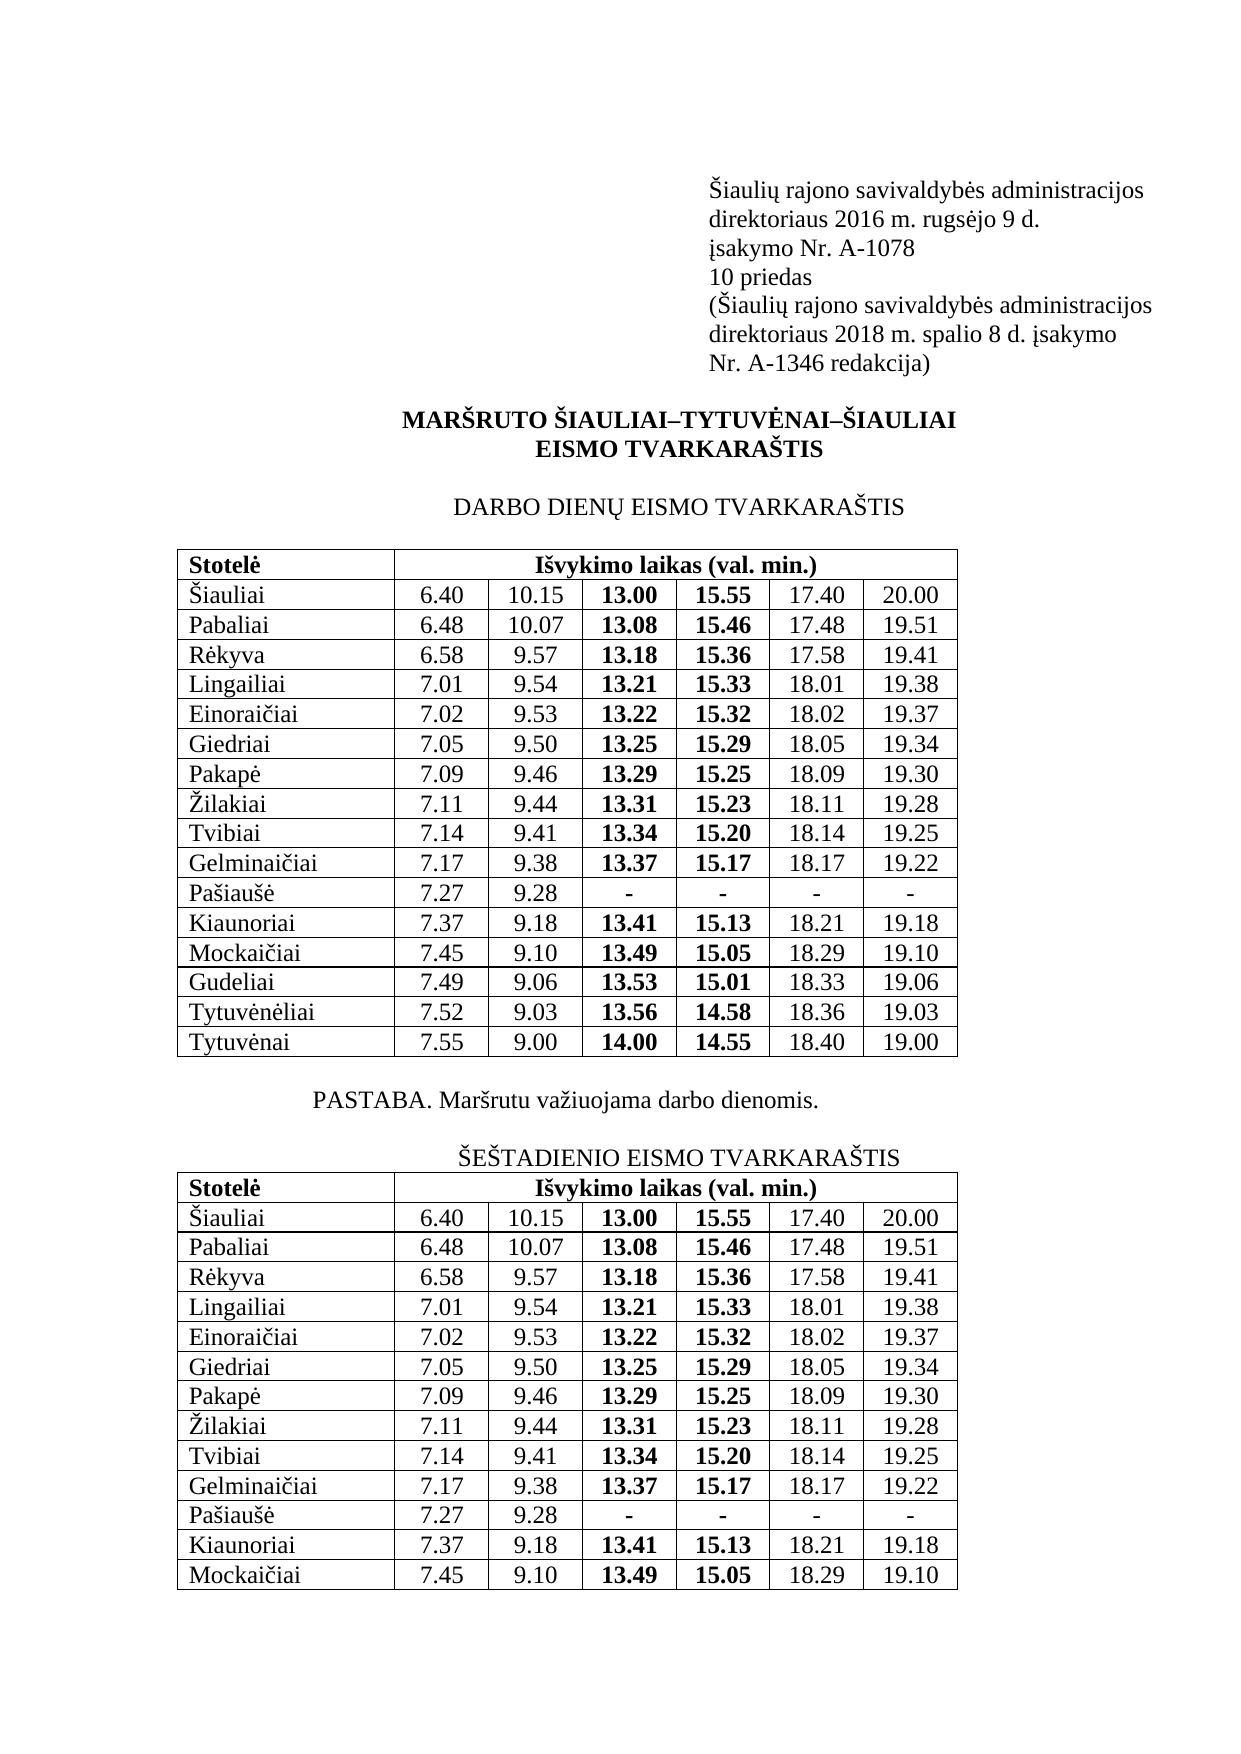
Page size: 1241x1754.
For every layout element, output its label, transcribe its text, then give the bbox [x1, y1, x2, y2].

table_cell 14.55 [677, 1027, 769, 1056]
table_cell 18.14 [770, 819, 863, 847]
table_cell 18.40 [770, 1027, 863, 1056]
table_cell Žilakiai [178, 789, 394, 817]
table_cell 19.10 [864, 938, 957, 966]
table_header Stotelė [178, 1173, 394, 1202]
table_cell 10.07 [489, 1233, 582, 1261]
table_cell 7.09 [395, 759, 488, 788]
table_cell - [864, 878, 957, 907]
table_cell 19.28 [864, 1411, 957, 1440]
table_cell 19.34 [864, 729, 957, 758]
table_cell 7.01 [395, 670, 488, 698]
table_cell 13.34 [583, 1441, 676, 1470]
table_cell Pašiaušė [178, 878, 394, 907]
table_cell 9.54 [489, 670, 582, 698]
table_cell 15.17 [677, 848, 769, 877]
text įsakymo Nr. A-1078 [709, 233, 1181, 262]
table_cell Lingailiai [178, 670, 394, 698]
table_cell 15.25 [677, 759, 769, 788]
text direktoriaus 2018 m. spalio 8 d. įsakymo [709, 319, 1181, 348]
table_cell 13.56 [583, 997, 676, 1026]
table_cell 15.33 [677, 670, 769, 698]
table_cell 7.01 [395, 1292, 488, 1321]
table_cell 13.41 [583, 908, 676, 937]
table_cell 9.46 [489, 1381, 582, 1410]
table_cell 19.10 [864, 1560, 957, 1589]
text MARŠRUTO ŠIAULIAI–TYTUVĖNAI–ŠIAULIAI [177, 406, 1181, 434]
table_cell 9.44 [489, 1411, 582, 1440]
text direktoriaus 2016 m. rugsėjo 9 d. [709, 204, 1181, 233]
text Nr. A-1346 redakcija) [709, 348, 1181, 377]
table_cell 19.06 [864, 968, 957, 996]
table_cell 15.17 [677, 1471, 769, 1499]
table_cell 7.55 [395, 1027, 488, 1056]
table_cell - [583, 878, 676, 907]
table_cell 7.37 [395, 908, 488, 937]
table_cell 13.08 [583, 610, 676, 639]
table_cell Pašiaušė [178, 1501, 394, 1529]
table_cell 9.57 [489, 1262, 582, 1291]
table_cell 6.58 [395, 640, 488, 668]
table_cell 18.01 [770, 1292, 863, 1321]
table_cell 7.17 [395, 848, 488, 877]
table_cell 15.25 [677, 1381, 769, 1410]
table_cell 13.49 [583, 1560, 676, 1589]
table_cell 18.01 [770, 670, 863, 698]
table_cell 7.02 [395, 699, 488, 728]
table_cell 7.49 [395, 968, 488, 996]
table_cell 19.18 [864, 908, 957, 937]
table_cell 9.57 [489, 640, 582, 668]
table_cell 13.37 [583, 848, 676, 877]
table_cell 7.45 [395, 938, 488, 966]
table_header Išvykimo laikas (val. min.) [395, 550, 957, 579]
table_cell 15.01 [677, 968, 769, 996]
table_cell 17.40 [770, 580, 863, 609]
table_cell 13.00 [583, 1203, 676, 1231]
table_cell 9.38 [489, 848, 582, 877]
table_cell 7.09 [395, 1381, 488, 1410]
table_cell 19.34 [864, 1352, 957, 1380]
table_cell 19.51 [864, 610, 957, 639]
table_cell 20.00 [864, 580, 957, 609]
table_cell 19.22 [864, 848, 957, 877]
table_cell 19.38 [864, 1292, 957, 1321]
table_cell 18.21 [770, 1530, 863, 1559]
table_cell 7.17 [395, 1471, 488, 1499]
table_cell 9.53 [489, 699, 582, 728]
table_cell Šiauliai [178, 1203, 394, 1231]
table_cell 7.11 [395, 789, 488, 817]
table_cell Tvibiai [178, 1441, 394, 1470]
table_cell 19.03 [864, 997, 957, 1026]
table_cell 7.52 [395, 997, 488, 1026]
table_cell 19.37 [864, 699, 957, 728]
table_cell 19.51 [864, 1233, 957, 1261]
table_cell 9.50 [489, 729, 582, 758]
table_cell Pakapė [178, 759, 394, 788]
table_cell Mockaičiai [178, 1560, 394, 1589]
table_cell 19.22 [864, 1471, 957, 1499]
table_cell 14.00 [583, 1027, 676, 1056]
table_cell 7.37 [395, 1530, 488, 1559]
table_cell - [864, 1501, 957, 1529]
table_cell 15.23 [677, 789, 769, 817]
table_cell 9.54 [489, 1292, 582, 1321]
table_header Stotelė [178, 550, 394, 579]
table_cell 9.18 [489, 908, 582, 937]
table_cell 19.25 [864, 819, 957, 847]
table_cell Pakapė [178, 1381, 394, 1410]
table_cell 18.29 [770, 938, 863, 966]
table_cell 15.55 [677, 1203, 769, 1231]
table_cell 15.46 [677, 1233, 769, 1261]
table_cell Kiaunoriai [178, 908, 394, 937]
table_cell 9.41 [489, 1441, 582, 1470]
table_cell 13.37 [583, 1471, 676, 1499]
table_cell 15.46 [677, 610, 769, 639]
table_cell 19.30 [864, 759, 957, 788]
table_cell Žilakiai [178, 1411, 394, 1440]
table_cell 13.53 [583, 968, 676, 996]
table_cell 18.17 [770, 1471, 863, 1499]
table_cell 15.05 [677, 938, 769, 966]
table_cell 6.40 [395, 1203, 488, 1231]
table_cell 7.02 [395, 1322, 488, 1351]
table_cell Rėkyva [178, 640, 394, 668]
table_cell 9.28 [489, 1501, 582, 1529]
table_cell 13.29 [583, 1381, 676, 1410]
table_cell 9.41 [489, 819, 582, 847]
table_header Išvykimo laikas (val. min.) [395, 1173, 957, 1202]
table_cell 13.18 [583, 640, 676, 668]
table_cell 6.58 [395, 1262, 488, 1291]
table_cell 18.09 [770, 1381, 863, 1410]
table_cell 13.08 [583, 1233, 676, 1261]
table_cell 9.46 [489, 759, 582, 788]
table_cell 7.14 [395, 1441, 488, 1470]
table_cell 9.53 [489, 1322, 582, 1351]
table_cell 15.23 [677, 1411, 769, 1440]
table_cell 9.38 [489, 1471, 582, 1499]
table_cell 18.11 [770, 789, 863, 817]
table_cell 13.31 [583, 1411, 676, 1440]
table_cell 18.02 [770, 1322, 863, 1351]
table_cell 15.36 [677, 1262, 769, 1291]
table_cell Kiaunoriai [178, 1530, 394, 1559]
table_cell 10.15 [489, 1203, 582, 1231]
table_cell 13.34 [583, 819, 676, 847]
table_cell 13.21 [583, 1292, 676, 1321]
table_cell 9.50 [489, 1352, 582, 1380]
text ŠEŠTADIENIO EISMO TVARKARAŠTIS [177, 1143, 1181, 1172]
table_cell 13.22 [583, 699, 676, 728]
table_cell 9.00 [489, 1027, 582, 1056]
table_cell 15.36 [677, 640, 769, 668]
table_cell 7.27 [395, 1501, 488, 1529]
table_cell 19.41 [864, 640, 957, 668]
table_cell 19.25 [864, 1441, 957, 1470]
table_cell 15.55 [677, 580, 769, 609]
table_cell Gelminaičiai [178, 848, 394, 877]
table_cell 15.13 [677, 908, 769, 937]
table_cell Tytuvėnai [178, 1027, 394, 1056]
table_cell 17.48 [770, 610, 863, 639]
table_cell 10.07 [489, 610, 582, 639]
table_cell 18.05 [770, 729, 863, 758]
table_cell 7.45 [395, 1560, 488, 1589]
table_cell 18.17 [770, 848, 863, 877]
table_cell 18.11 [770, 1411, 863, 1440]
table_cell 13.41 [583, 1530, 676, 1559]
table_cell 6.48 [395, 1233, 488, 1261]
table_cell 17.40 [770, 1203, 863, 1231]
table_cell Pabaliai [178, 610, 394, 639]
table_cell 18.33 [770, 968, 863, 996]
table_cell 13.21 [583, 670, 676, 698]
table_cell 19.38 [864, 670, 957, 698]
table_cell Tytuvėnėliai [178, 997, 394, 1026]
table_cell 9.03 [489, 997, 582, 1026]
table_cell 15.20 [677, 819, 769, 847]
table_cell Šiauliai [178, 580, 394, 609]
table_cell 15.29 [677, 729, 769, 758]
table_cell 6.40 [395, 580, 488, 609]
table_cell 15.05 [677, 1560, 769, 1589]
table_cell 19.41 [864, 1262, 957, 1291]
table_cell Rėkyva [178, 1262, 394, 1291]
table_cell 18.36 [770, 997, 863, 1026]
table_cell 18.09 [770, 759, 863, 788]
table_cell 7.05 [395, 729, 488, 758]
table_cell 7.27 [395, 878, 488, 907]
table_cell 19.30 [864, 1381, 957, 1410]
text Šiaulių rajono savivaldybės administracijos [709, 176, 1181, 204]
table_cell 15.29 [677, 1352, 769, 1380]
table_cell 18.02 [770, 699, 863, 728]
table_cell 13.25 [583, 729, 676, 758]
text 10 priedas [709, 262, 1181, 291]
table_cell 9.10 [489, 1560, 582, 1589]
table_cell Giedriai [178, 1352, 394, 1380]
table_cell Einoraičiai [178, 1322, 394, 1351]
table_cell 13.29 [583, 759, 676, 788]
table_cell - [583, 1501, 676, 1529]
table_cell Giedriai [178, 729, 394, 758]
table_cell 17.58 [770, 1262, 863, 1291]
table_cell 19.37 [864, 1322, 957, 1351]
table_cell 15.32 [677, 699, 769, 728]
table_cell - [677, 878, 769, 907]
table_cell 20.00 [864, 1203, 957, 1231]
table_cell 15.33 [677, 1292, 769, 1321]
table_cell 18.21 [770, 908, 863, 937]
table_cell 10.15 [489, 580, 582, 609]
table_cell 9.10 [489, 938, 582, 966]
text DARBO DIENŲ EISMO TVARKARAŠTIS [177, 492, 1181, 521]
table_cell 13.22 [583, 1322, 676, 1351]
table_cell Gudeliai [178, 968, 394, 996]
table_cell 19.00 [864, 1027, 957, 1056]
table_cell 15.13 [677, 1530, 769, 1559]
table_cell Einoraičiai [178, 699, 394, 728]
table_cell 19.18 [864, 1530, 957, 1559]
table_cell - [677, 1501, 769, 1529]
table_cell 7.05 [395, 1352, 488, 1380]
table_cell 17.58 [770, 640, 863, 668]
table_cell 14.58 [677, 997, 769, 1026]
table_cell 7.11 [395, 1411, 488, 1440]
table_cell Gelminaičiai [178, 1471, 394, 1499]
table_cell 9.06 [489, 968, 582, 996]
table_cell 13.31 [583, 789, 676, 817]
table_cell Pabaliai [178, 1233, 394, 1261]
table_cell 15.20 [677, 1441, 769, 1470]
table_cell 18.05 [770, 1352, 863, 1380]
table_cell Mockaičiai [178, 938, 394, 966]
table_cell 9.28 [489, 878, 582, 907]
table_cell 13.18 [583, 1262, 676, 1291]
table_cell - [770, 1501, 863, 1529]
table_cell 13.25 [583, 1352, 676, 1380]
table_cell 19.28 [864, 789, 957, 817]
table_cell 9.18 [489, 1530, 582, 1559]
table_cell 13.49 [583, 938, 676, 966]
table_cell Lingailiai [178, 1292, 394, 1321]
text PASTABA. Maršrutu važiuojama darbo dienomis. [177, 1086, 1181, 1114]
text (Šiaulių rajono savivaldybės administracijos [709, 291, 1181, 319]
table_cell - [770, 878, 863, 907]
table_cell 18.29 [770, 1560, 863, 1589]
text EISMO TVARKARAŠTIS [177, 434, 1181, 463]
table_cell 6.48 [395, 610, 488, 639]
table_cell 13.00 [583, 580, 676, 609]
table_cell 9.44 [489, 789, 582, 817]
table_cell 15.32 [677, 1322, 769, 1351]
table_cell 18.14 [770, 1441, 863, 1470]
table_cell Tvibiai [178, 819, 394, 847]
table_cell 7.14 [395, 819, 488, 847]
table_cell 17.48 [770, 1233, 863, 1261]
